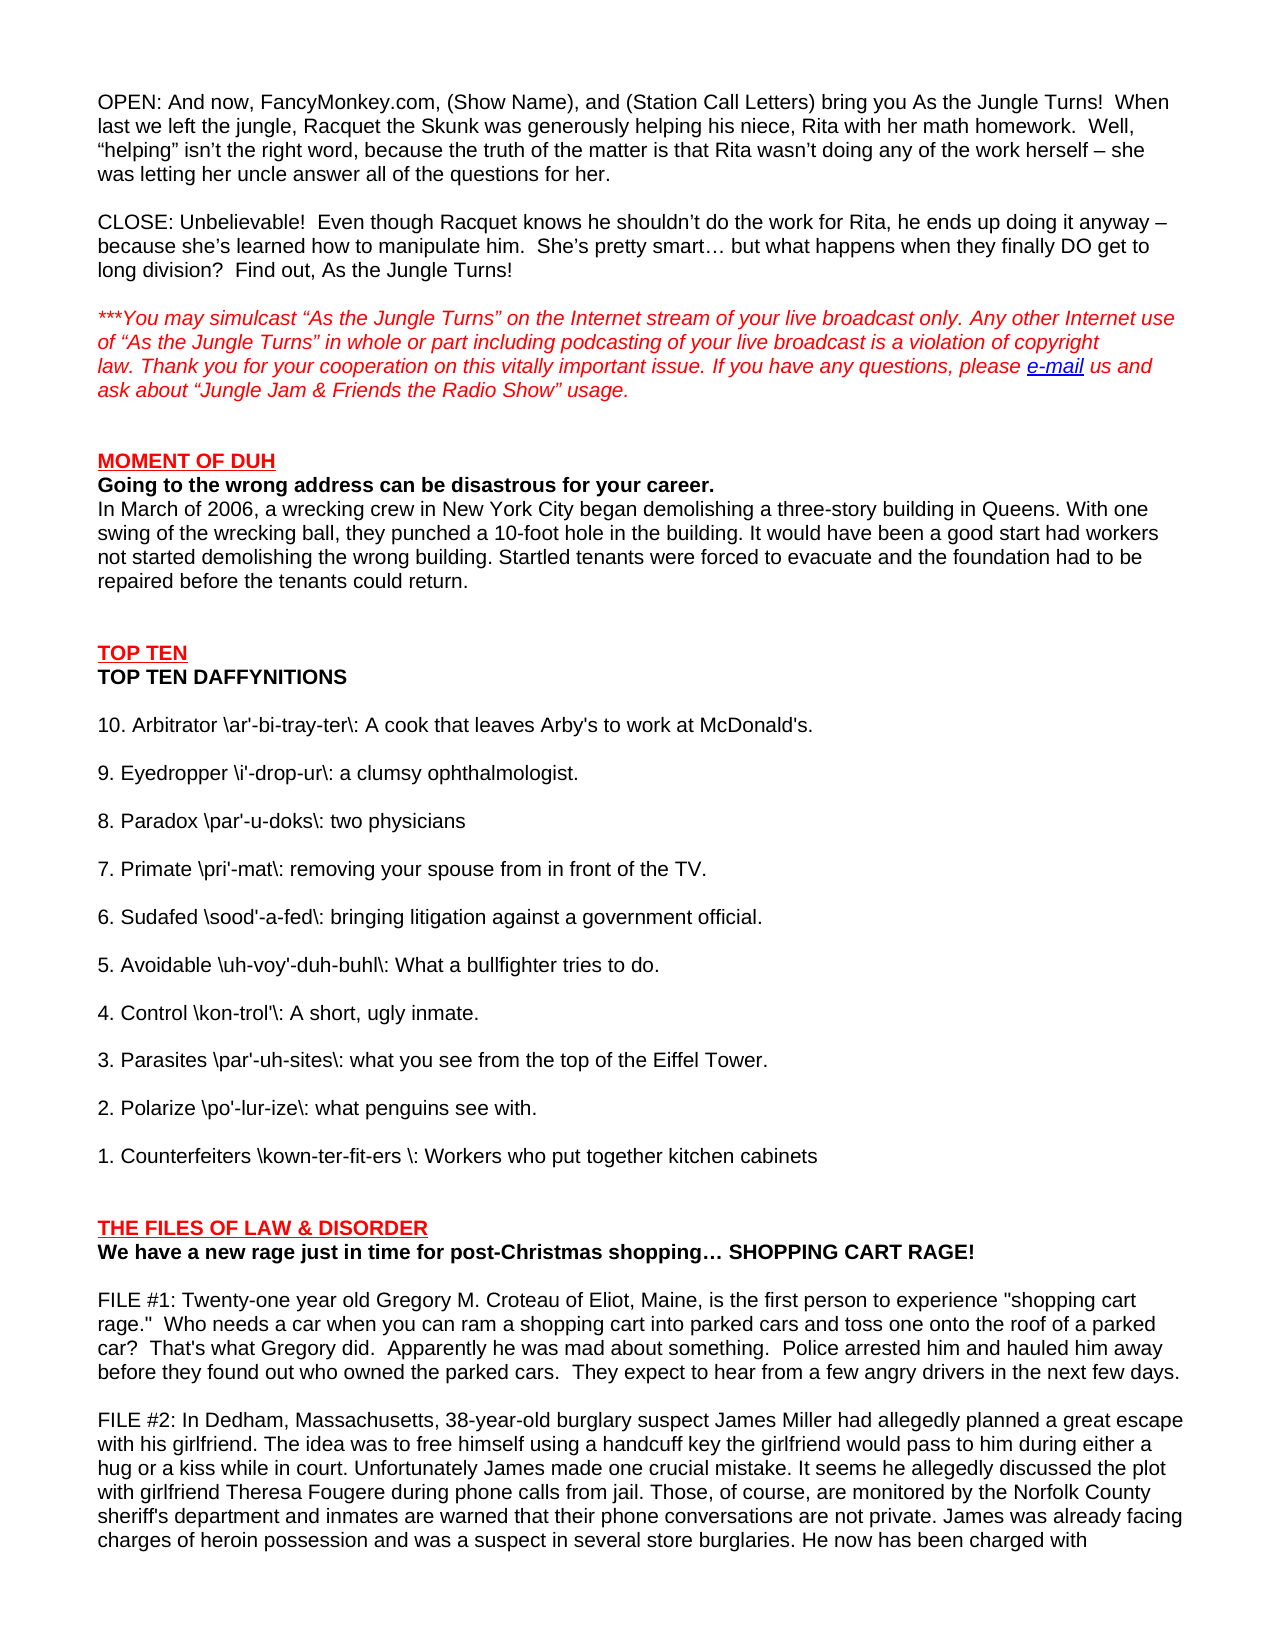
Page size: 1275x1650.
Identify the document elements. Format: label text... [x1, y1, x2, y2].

text We have a new rage just in time for post-Christmas shopping… SHOPPING CART RAGE! [97, 1240, 1185, 1264]
text 3. Parasites \par'-uh-sites\: what you see from the top of the Eiffel Tower. [97, 1048, 1185, 1072]
text FILE #1: Twenty-one year old Gregory M. Croteau of Eliot, Maine, is the first person to experience "shopping cart rage." Who needs a car when you can ram a shopping cart into parked cars and toss one onto the roof of a parked car? That's what Gregory did. Apparently he was mad about something. Police arrested him and hauled him away before they found out who owned the parked cars. They expect to hear from a few angry drivers in the next few days. [97, 1288, 1185, 1384]
text In March of 2006, a wrecking crew in New York City began demolishing a three-story building in Queens. With one swing of the wrecking ball, they punched a 10-foot hole in the building. It would have been a good start had workers not started demolishing the wrong building. Startled tenants were forced to evacuate and the foundation had to be repaired before the tenants could return. [97, 497, 1185, 593]
text 5. Avoidable \uh-voy'-duh-buhl\: What a bullfighter tries to do. [97, 952, 1185, 976]
text CLOSE: Unbelievable! Even though Racquet knows he shouldn’t do the work for Rita, he ends up doing it anyway – because she’s learned how to manipulate him. She’s pretty smart… but what happens when they finally DO get to long division? Find out, As the Jungle Turns! [97, 210, 1185, 282]
text 10. Arbitrator \ar'-bi-tray-ter\: A cook that leaves Arby's to work at McDonald's. [97, 713, 1185, 737]
text 1. Counterfeiters \kown-ter-fit-ers \: Workers who put together kitchen cabinets [97, 1144, 1185, 1168]
text TOP TEN [97, 641, 1185, 665]
text 2. Polarize \po'-lur-ize\: what penguins see with. [97, 1096, 1185, 1120]
text 8. Paradox \par'-u-doks\: two physicians [97, 809, 1185, 833]
text 7. Primate \pri'-mat\: removing your spouse from in front of the TV. [97, 857, 1185, 881]
text Going to the wrong address can be disastrous for your career. [97, 473, 1185, 497]
text THE FILES OF LAW & DISORDER [97, 1216, 1185, 1240]
text OPEN: And now, FancyMonkey.com, (Show Name), and (Station Call Letters) bring you As the Jungle Turns! When last we left the jungle, Racquet the Skunk was generously helping his niece, Rita with her math homework. Well, “helping” isn’t the right word, because the truth of the matter is that Rita wasn’t doing any of the work herself – she was letting her uncle answer all of the questions for her. [97, 90, 1185, 186]
text 6. Sudafed \sood'-a-fed\: bringing litigation against a government official. [97, 904, 1185, 928]
text TOP TEN DAFFYNITIONS [97, 665, 1185, 689]
text 4. Control \kon-trol'\: A short, ugly inmate. [97, 1000, 1185, 1024]
text 9. Eyedropper \i'-drop-ur\: a clumsy ophthalmologist. [97, 761, 1185, 785]
text ***You may simulcast “As the Jungle Turns” on the Internet stream of your live broadcast only. Any other Internet use of “As the Jungle Turns” in whole or part including podcasting of your live broadcast is a violation of copyright law. Thank you for your cooperation on this vitally important issue. If you have any questions, please e-mail us and ask about “Jungle Jam & Friends the Radio Show” usage. [97, 306, 1185, 401]
text FILE #2: In Dedham, Massachusetts, 38-year-old burglary suspect James Miller had allegedly planned a great escape with his girlfriend. The idea was to free himself using a handcuff key the girlfriend would pass to him during either a hug or a kiss while in court. Unfortunately James made one crucial mistake. It seems he allegedly discussed the plot with girlfriend Theresa Fougere during phone calls from jail. Those, of course, are monitored by the Norfolk County sheriff's department and inmates are warned that their phone conversations are not private. James was already facing charges of heroin possession and was a suspect in several store burglaries. He now has been charged with [97, 1408, 1185, 1551]
text MOMENT OF DUH [97, 449, 1185, 473]
